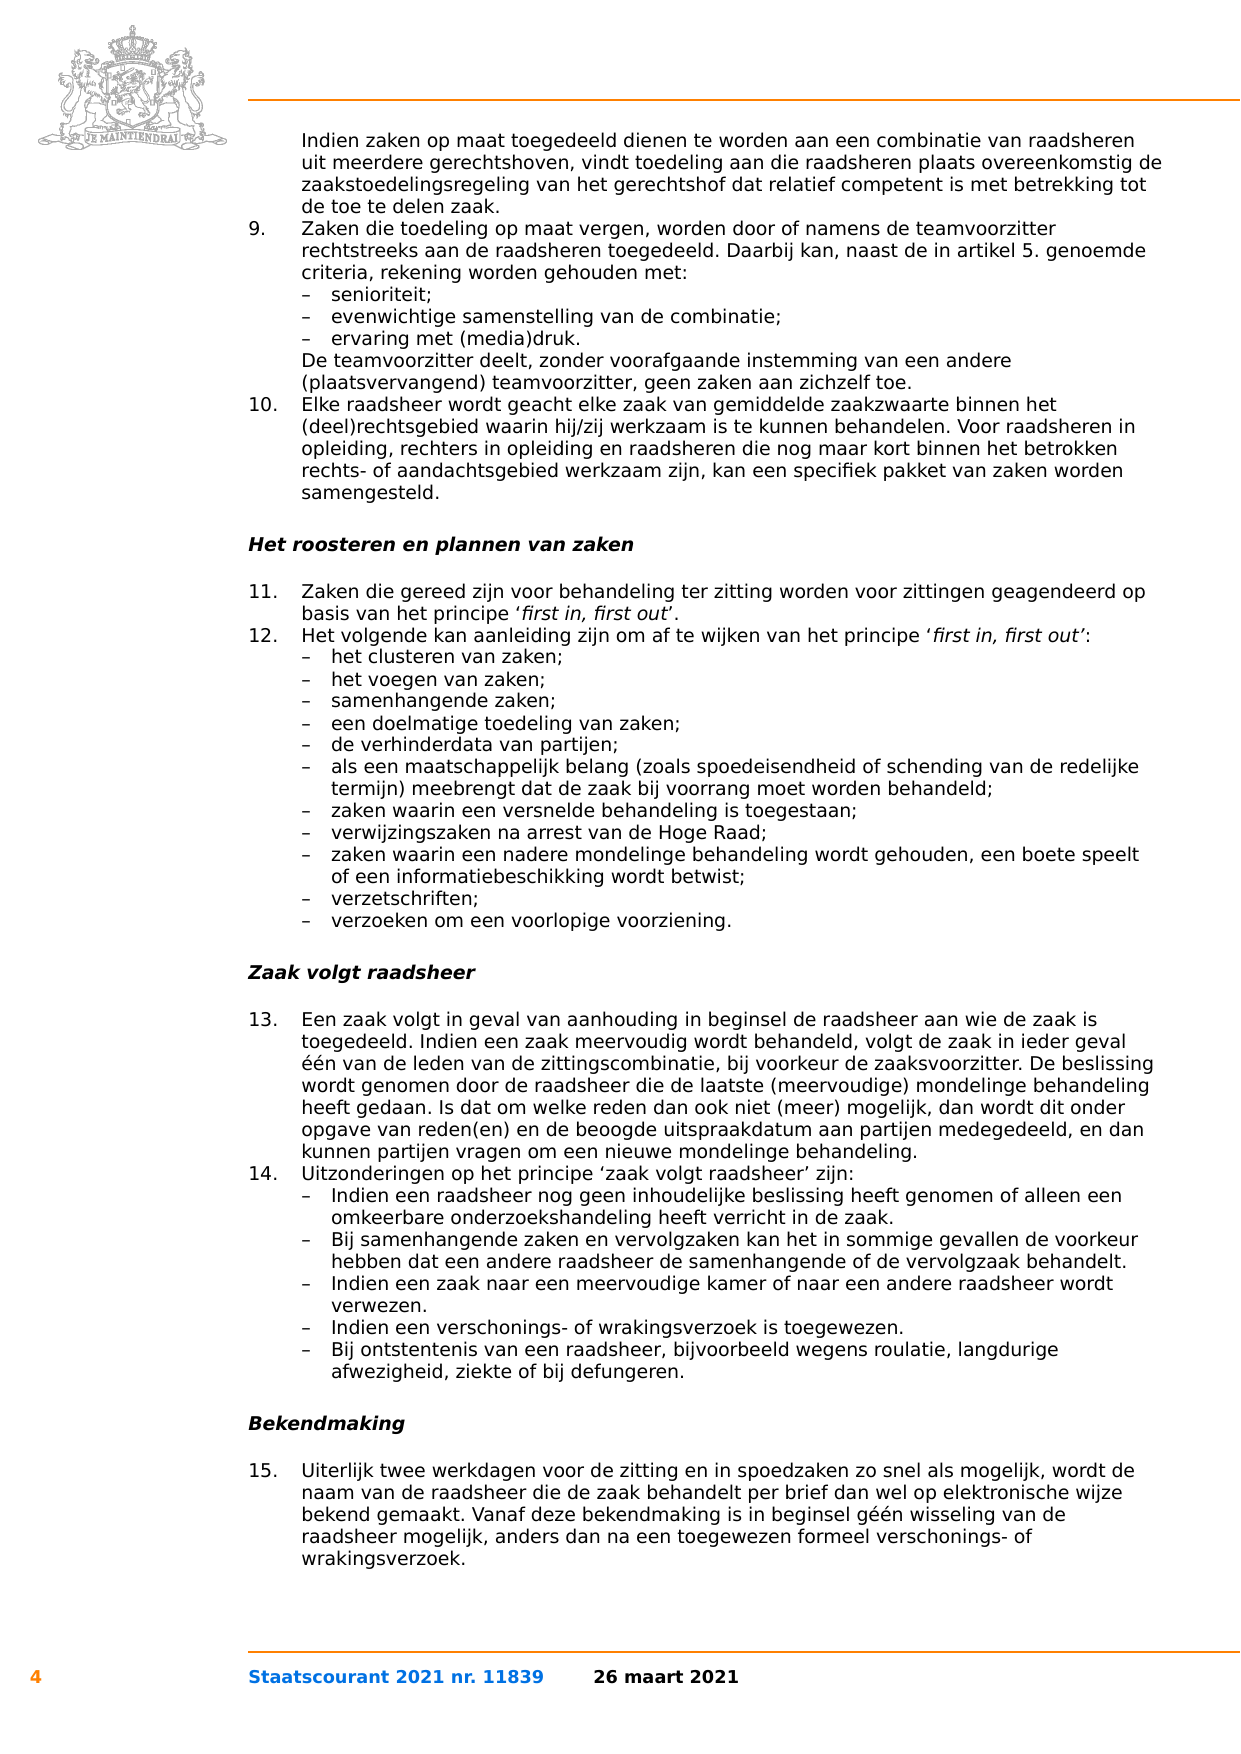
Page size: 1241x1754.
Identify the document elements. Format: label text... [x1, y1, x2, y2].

text De teamvoorzitter deelt, zonder voorafgaande instemming van een andere (plaatsvervangend) teamvoorzitter, geen zaken aan zichzelf toe. [301, 350, 1163, 394]
subtitle Zaak volgt raadsheer [248, 962, 1163, 984]
text – het clusteren van zaken; [301, 646, 1163, 668]
picture [38, 25, 227, 150]
text – Indien een raadsheer nog geen inhoudelijke beslissing heeft genomen of alleen een omkeerbare onderzoekshandeling heeft verricht in de zaak. [301, 1185, 1163, 1229]
text 9. Zaken die toedeling op maat vergen, worden door of namens de teamvoorzitter rechtstreeks aan de raadsheren toegedeeld. Daarbij kan, naast de in artikel 5. genoemde criteria, rekening worden gehouden met: [248, 218, 1163, 284]
text 15. Uiterlijk twee werkdagen voor de zitting en in spoedzaken zo snel als mogelijk, wordt de naam van de raadsheer die de zaak behandelt per brief dan wel op elektronische wijze bekend gemaakt. Vanaf deze bekendmaking is in beginsel géén wisseling van de raadsheer mogelijk, anders dan na een toegewezen formeel verschonings- of wrakingsverzoek. [248, 1460, 1163, 1570]
text – ervaring met (media)druk. [301, 328, 1163, 350]
text – Indien een verschonings- of wrakingsverzoek is toegewezen. [301, 1317, 1163, 1339]
text – verzetschriften; [301, 888, 1163, 910]
text – evenwichtige samenstelling van de combinatie; [301, 306, 1163, 328]
text 14. Uitzonderingen op het principe ‘zaak volgt raadsheer’ zijn: [248, 1163, 1163, 1185]
text – samenhangende zaken; [301, 690, 1163, 712]
text Indien zaken op maat toegedeeld dienen te worden aan een combinatie van raadsheren uit meerdere gerechtshoven, vindt toedeling aan die raadsheren plaats overeenkomstig de zaakstoedelingsregeling van het gerechtshof dat relatief competent is met betrekking tot de toe te delen zaak. [301, 130, 1163, 218]
text – de verhinderdata van partijen; [301, 734, 1163, 756]
text – Bij ontstentenis van een raadsheer, bijvoorbeeld wegens roulatie, langdurige afwezigheid, ziekte of bij defungeren. [301, 1339, 1163, 1383]
text – een doelmatige toedeling van zaken; [301, 712, 1163, 734]
text – als een maatschappelijk belang (zoals spoedeisendheid of schending van de redelijke termijn) meebrengt dat de zaak bij voorrang moet worden behandeld; [301, 756, 1163, 800]
text – verzoeken om een voorlopige voorziening. [301, 910, 1163, 932]
text 13. Een zaak volgt in geval van aanhouding in beginsel de raadsheer aan wie de zaak is toegedeeld. Indien een zaak meervoudig wordt behandeld, volgt de zaak in ieder geval één van de leden van de zittingscombinatie, bij voorkeur de zaaksvoorzitter. De beslissing wordt genomen door de raadsheer die de laatste (meervoudige) mondelinge behandeling heeft gedaan. Is dat om welke reden dan ook niet (meer) mogelijk, dan wordt dit onder opgave van reden(en) en de beoogde uitspraakdatum aan partijen medegedeeld, en dan kunnen partijen vragen om een nieuwe mondelinge behandeling. [248, 1009, 1163, 1163]
subtitle Het roosteren en plannen van zaken [248, 533, 1163, 556]
text 12. Het volgende kan aanleiding zijn om af te wijken van het principe ‘first in, first out’: [248, 624, 1163, 646]
text – Indien een zaak naar een meervoudige kamer of naar een andere raadsheer wordt verwezen. [301, 1273, 1163, 1317]
text – senioriteit; [301, 284, 1163, 306]
text – zaken waarin een versnelde behandeling is toegestaan; [301, 800, 1163, 822]
text – zaken waarin een nadere mondelinge behandeling wordt gehouden, een boete speelt of een informatiebeschikking wordt betwist; [301, 844, 1163, 888]
text – het voegen van zaken; [301, 668, 1163, 690]
text 10. Elke raadsheer wordt geacht elke zaak van gemiddelde zaakzwaarte binnen het (deel)rechtsgebied waarin hij/zij werkzaam is te kunnen behandelen. Voor raadsheren in opleiding, rechters in opleiding en raadsheren die nog maar kort binnen het betrokken rechts- of aandachtsgebied werkzaam zijn, kan een specifiek pakket van zaken worden samengesteld. [248, 394, 1163, 503]
text – verwijzingszaken na arrest van de Hoge Raad; [301, 822, 1163, 844]
text 11. Zaken die gereed zijn voor behandeling ter zitting worden voor zittingen geagendeerd op basis van het principe ‘first in, first out’. [248, 581, 1163, 624]
text – Bij samenhangende zaken en vervolgzaken kan het in sommige gevallen de voorkeur hebben dat een andere raadsheer de samenhangende of de vervolgzaak behandelt. [301, 1229, 1163, 1273]
subtitle Bekendmaking [248, 1413, 1163, 1435]
